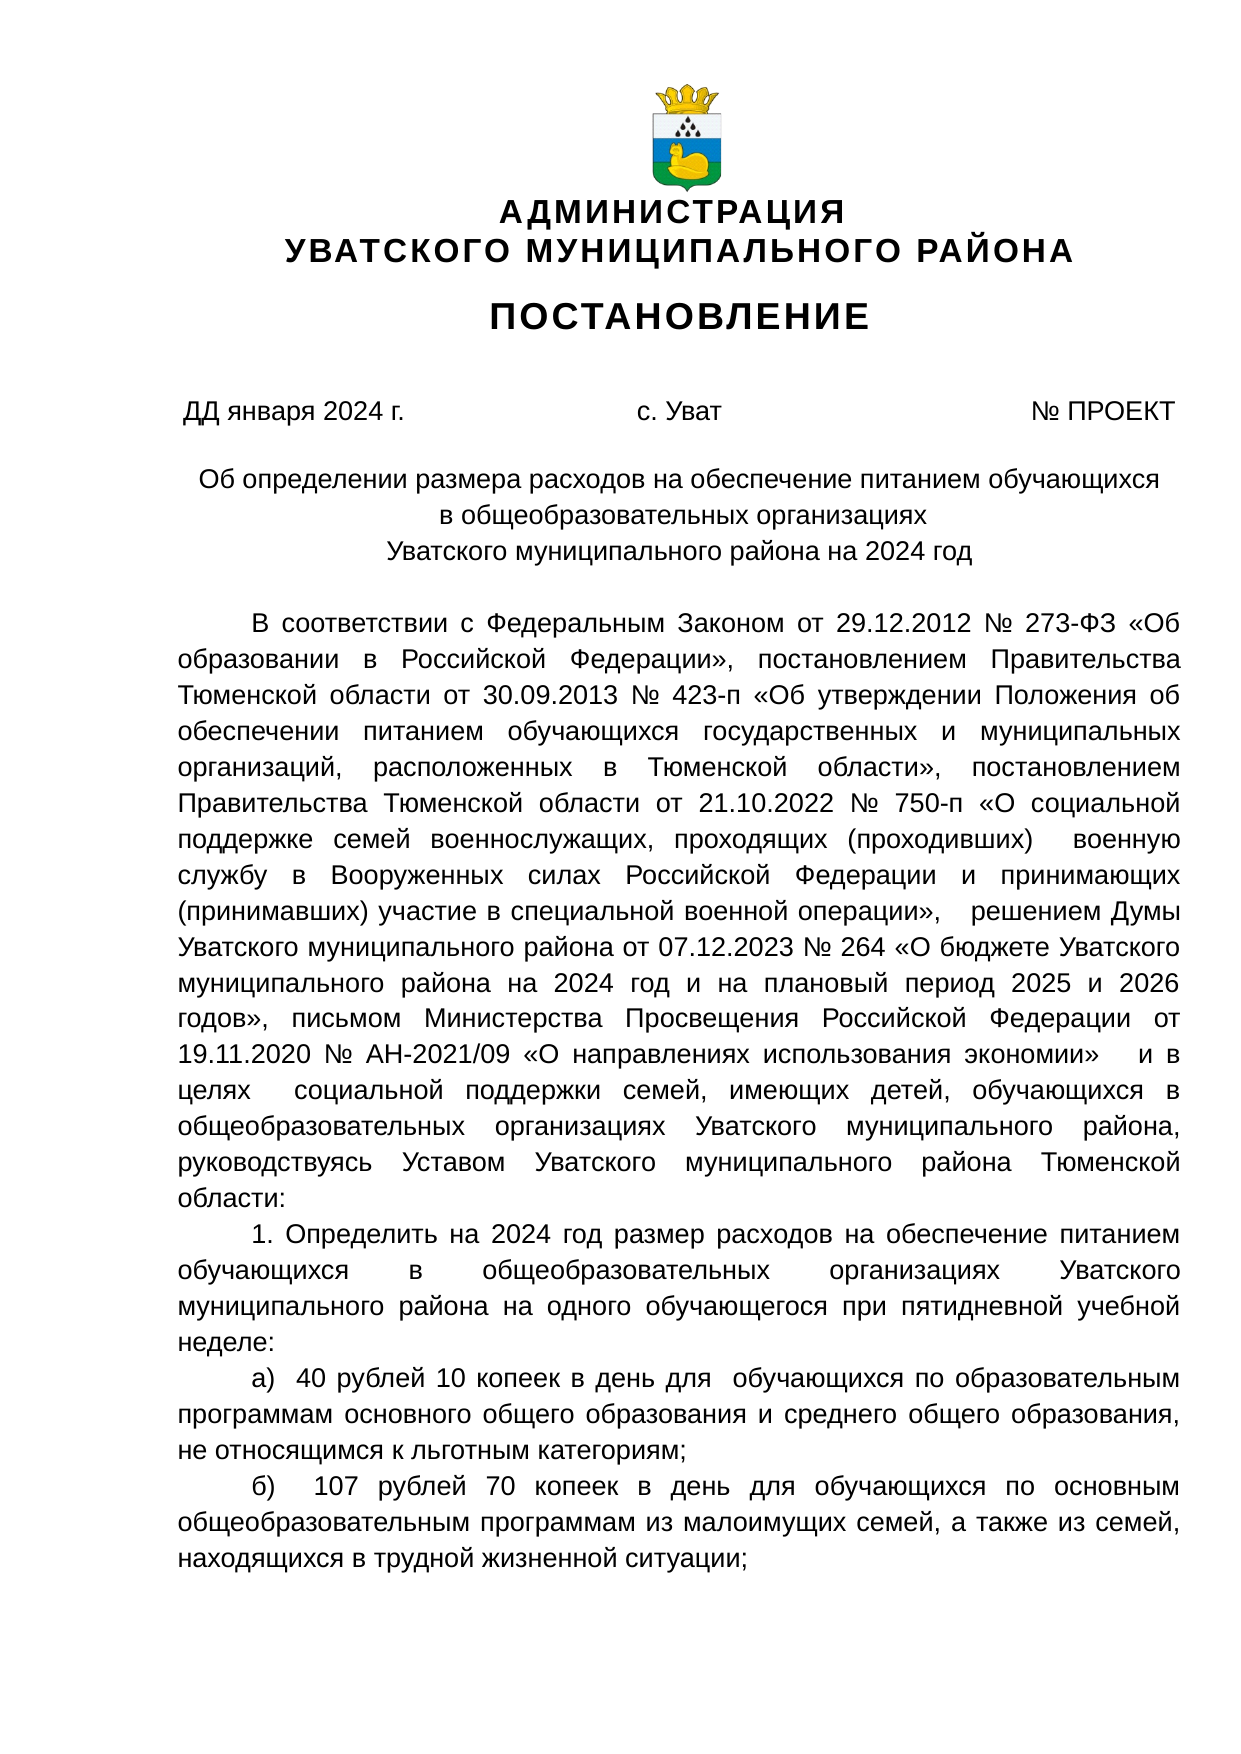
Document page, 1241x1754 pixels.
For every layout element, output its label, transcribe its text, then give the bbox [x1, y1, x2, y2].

text В соответствии с Федеральным Законом от 29.12.2012 № 273-ФЗ «Об образовании в Российской Федерации», постановлением Правительства Тюменской области от 30.09.2013 № 423-п «Об утверждении Положения об обеспечении питанием обучающихся государственных и муниципальных организаций, расположенных в Тюменской области», постановлением Правительства Тюменской области от 21.10.2022 № 750-п «О социальной поддержке семей военнослужащих, проходящих (проходивших) военную службу в Вооруженных силах Российской Федерации и принимающих (принимавших) участие в специальной военной операции», решением Думы Уватского муниципального района от 07.12.2023 № 264 «О бюджете Уватского муниципального района на 2024 год и на плановый период 2025 и 2026 годов», письмом Министерства Просвещения Российской Федерации от 19.11.2020 № АН-2021/09 «О направлениях использования экономии» и в целях социальной поддержки семей, имеющих детей, обучающихся в общеобразовательных организациях Уватского муниципального района, руководствуясь Уставом Уватского муниципального района Тюменской области: [177, 607, 1181, 1213]
text Администрация Уватского муниципального района [177, 192, 1181, 269]
text Об определении размера расходов на обеспечение питанием обучающихся [177, 463, 1181, 495]
picture [652, 84, 722, 193]
text Постановление [177, 294, 1181, 337]
table_header ДД января 2024 г. [177, 390, 512, 432]
text 1. Определить на 2024 год размер расходов на обеспечение питанием обучающихся в общеобразовательных организациях Уватского муниципального района на одного обучающегося при пятидневной учебной неделе: [177, 1218, 1181, 1357]
text а) 40 рублей 10 копеек в день для обучающихся по образовательным программам основного общего образования и среднего общего образования, не относящимся к льготным категориям; [177, 1362, 1181, 1465]
text Уватского муниципального района на 2024 год [177, 535, 1181, 567]
table_header с. Уват [512, 390, 846, 432]
table_header № ПРОЕКТ [846, 390, 1181, 432]
text в общеобразовательных организациях [177, 499, 1181, 531]
text б) 107 рублей 70 копеек в день для обучающихся по основным общеобразовательным программам из малоимущих семей, а также из семей, находящихся в трудной жизненной ситуации; [177, 1470, 1181, 1573]
